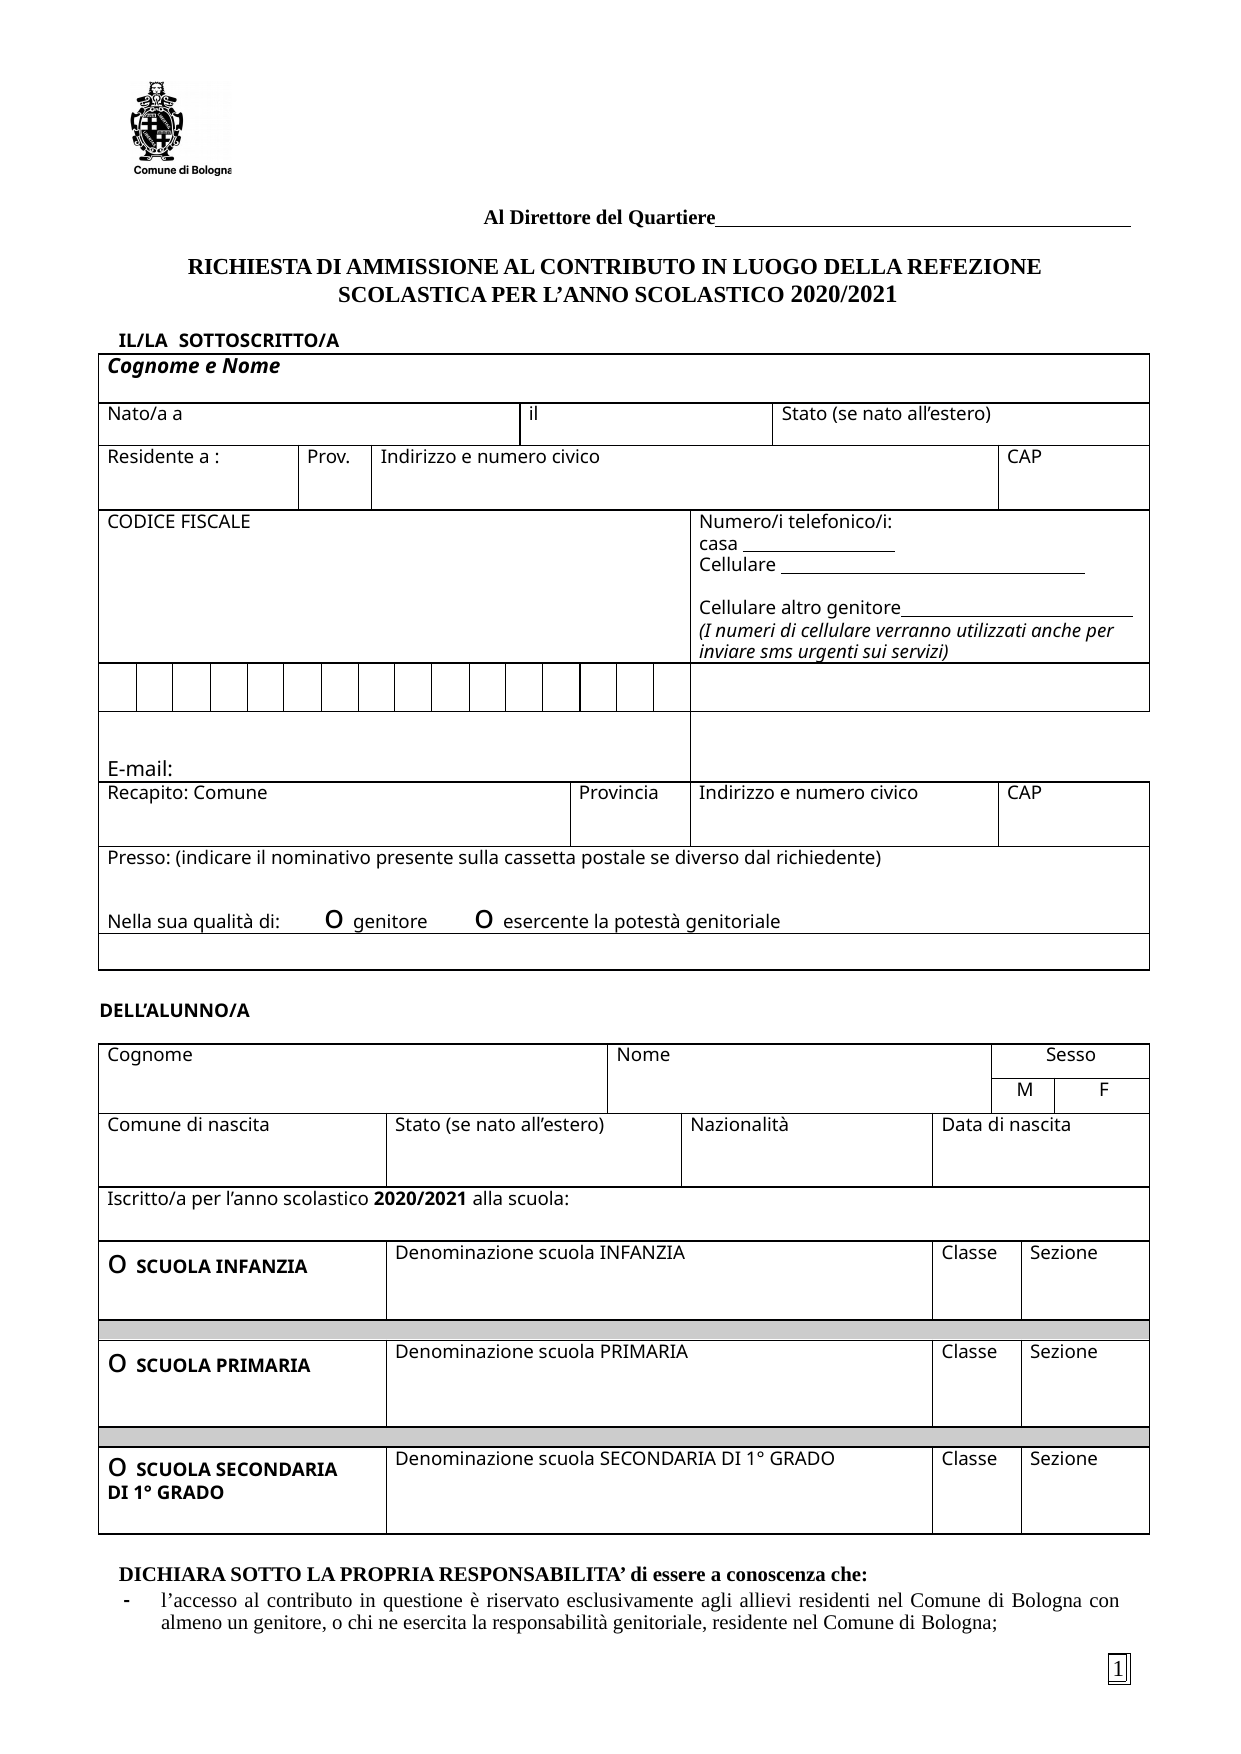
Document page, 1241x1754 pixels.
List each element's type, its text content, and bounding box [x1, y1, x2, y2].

table_cell Indirizzo e numero civico [691, 783, 998, 846]
table_cell Classe [933, 1242, 1021, 1319]
table_cell Denominazione scuola INFANZIA [387, 1242, 932, 1319]
table_cell Recapito: Comune [99, 783, 570, 846]
table_cell Iscritto/a per l’anno scolastico 2020/2021 alla scuola: [99, 1188, 1149, 1240]
table_cell [470, 664, 505, 711]
table_cell Nazionalità [682, 1114, 932, 1186]
table_cell CODICE FISCALE [99, 511, 690, 662]
table_cell Denominazione scuola SECONDARIA DI 1° GRADO [387, 1448, 932, 1533]
table_cell Sezione [1022, 1242, 1149, 1319]
table_cell [99, 664, 136, 711]
table_cell Presso: (indicare il nominativo presente sulla cassetta postale se diverso dal richiedente) Nella sua qualità di: o genitore o esercente la potestà genitoriale [99, 847, 1149, 932]
list l’accesso al contributo in questione è riservato esclusivamente agli allievi residenti nel Comune di Bologna con almeno un genitore, o chi ne esercita la responsabilità genitoriale, residente nel Comune di Bologna; [123, 1589, 1122, 1634]
table_cell [359, 664, 394, 711]
table_cell Classe [933, 1341, 1021, 1426]
subtitle DICHIARA SOTTO LA PROPRIA RESPONSABILITA’ di essere a conoscenza che: [118, 1562, 1173, 1586]
table_cell [99, 934, 1149, 969]
table_cell Classe [933, 1448, 1021, 1533]
table_cell Data di nascita [933, 1114, 1149, 1186]
table_cell [395, 664, 431, 711]
table_cell Indirizzo e numero civico [372, 446, 998, 509]
table_cell [506, 664, 542, 711]
table_cell Sezione [1022, 1341, 1149, 1426]
table_cell Denominazione scuola PRIMARIA [387, 1341, 932, 1426]
table_cell il [521, 404, 772, 444]
table_cell [99, 1321, 1149, 1339]
table_header Cognome [99, 1045, 607, 1113]
table_cell CAP [999, 446, 1149, 509]
table_cell [691, 712, 1149, 781]
table_cell [432, 664, 469, 711]
table_header Sesso [992, 1045, 1149, 1078]
table_cell E-mail: [99, 712, 690, 781]
picture [130, 81, 232, 176]
subtitle Al Direttore del Quartiere [483, 205, 1173, 229]
table_cell [691, 664, 1149, 711]
table_cell [284, 664, 321, 711]
table_cell o SCUOLA SECONDARIA DI 1° GRADO [99, 1448, 386, 1533]
table_cell Stato (se nato all’estero) [773, 404, 1149, 444]
table_header Nome [608, 1045, 991, 1113]
table_cell [173, 664, 210, 711]
table_cell [99, 1428, 1149, 1446]
table_cell [543, 664, 579, 711]
table_cell [211, 664, 247, 711]
table_cell o SCUOLA INFANZIA [99, 1242, 386, 1319]
table_cell Sezione [1022, 1448, 1149, 1533]
text DELL’ALUNNO/A [99, 998, 1173, 1023]
table_cell [581, 664, 616, 711]
table_cell CAP [999, 783, 1149, 846]
table_cell F [1055, 1079, 1149, 1113]
table_cell Prov. [299, 446, 371, 509]
table_cell [617, 664, 653, 711]
table_cell Nato/a a [99, 404, 519, 444]
table_cell [654, 664, 690, 711]
table_cell Residente a : [99, 446, 298, 509]
table_cell [248, 664, 283, 711]
text IL/LA SOTTOSCRITTO/A [118, 327, 1173, 353]
table_cell [137, 664, 172, 711]
table_cell M [992, 1079, 1054, 1113]
table_cell Numero/i telefonico/i: casa Cellulare Cellulare altro genitore (I numeri di cellulare verranno utilizzati anche per inviare sms urgenti sui servizi) [691, 511, 1149, 662]
table_cell Comune di nascita [99, 1114, 386, 1186]
table_header Cognome e Nome [99, 355, 1149, 402]
table_cell Provincia [571, 783, 690, 846]
table_cell [322, 664, 358, 711]
text RICHIESTA DI AMMISSIONE AL CONTRIBUTO IN LUOGO DELLA REFEZIONE SCOLASTICA PER L’ANNO SCOLASTICO 2020/2021 [188, 253, 1053, 308]
table_cell o SCUOLA PRIMARIA [99, 1341, 386, 1426]
table_cell Stato (se nato all’estero) [387, 1114, 681, 1186]
